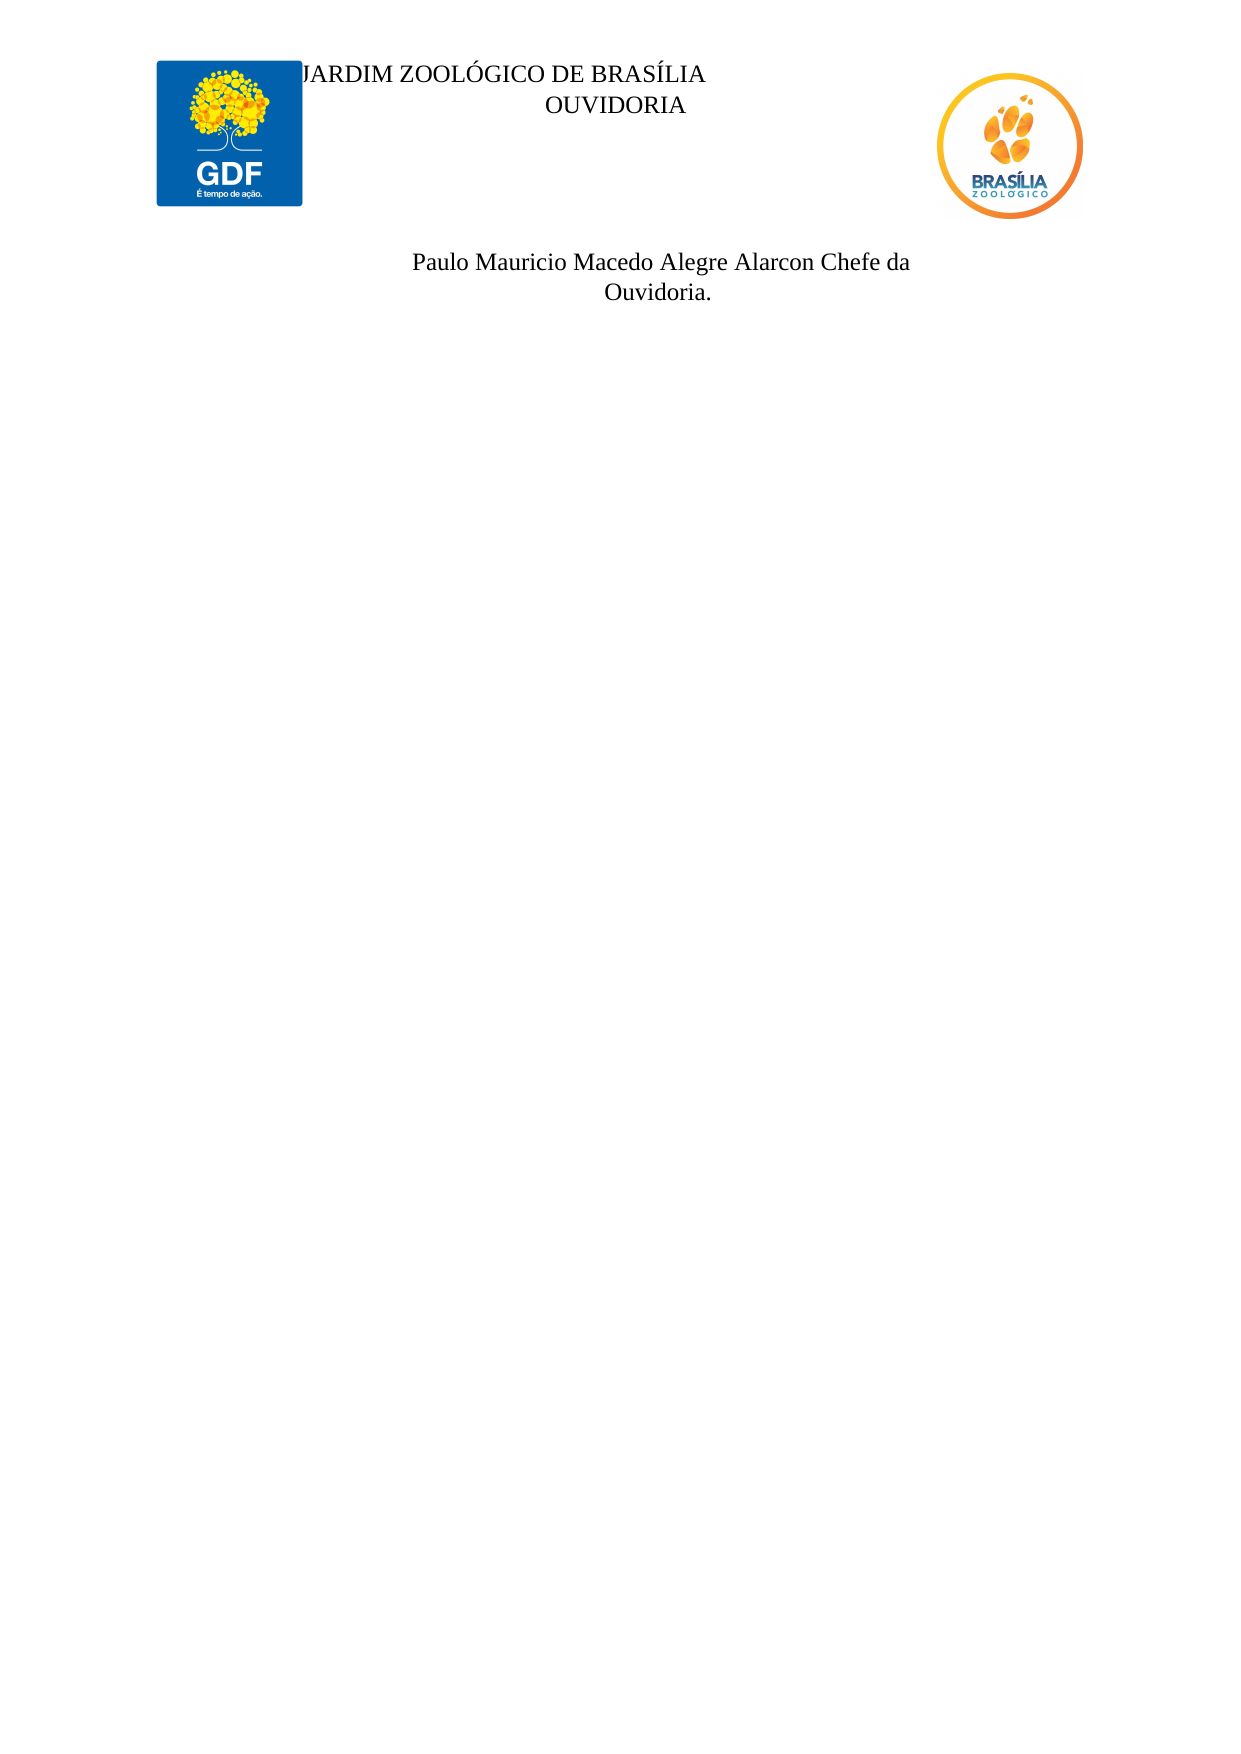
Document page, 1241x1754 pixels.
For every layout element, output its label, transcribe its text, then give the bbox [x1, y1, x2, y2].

text Paulo Mauricio Macedo Alegre Alarcon Chefe da Ouvidoria. [408, 247, 914, 306]
